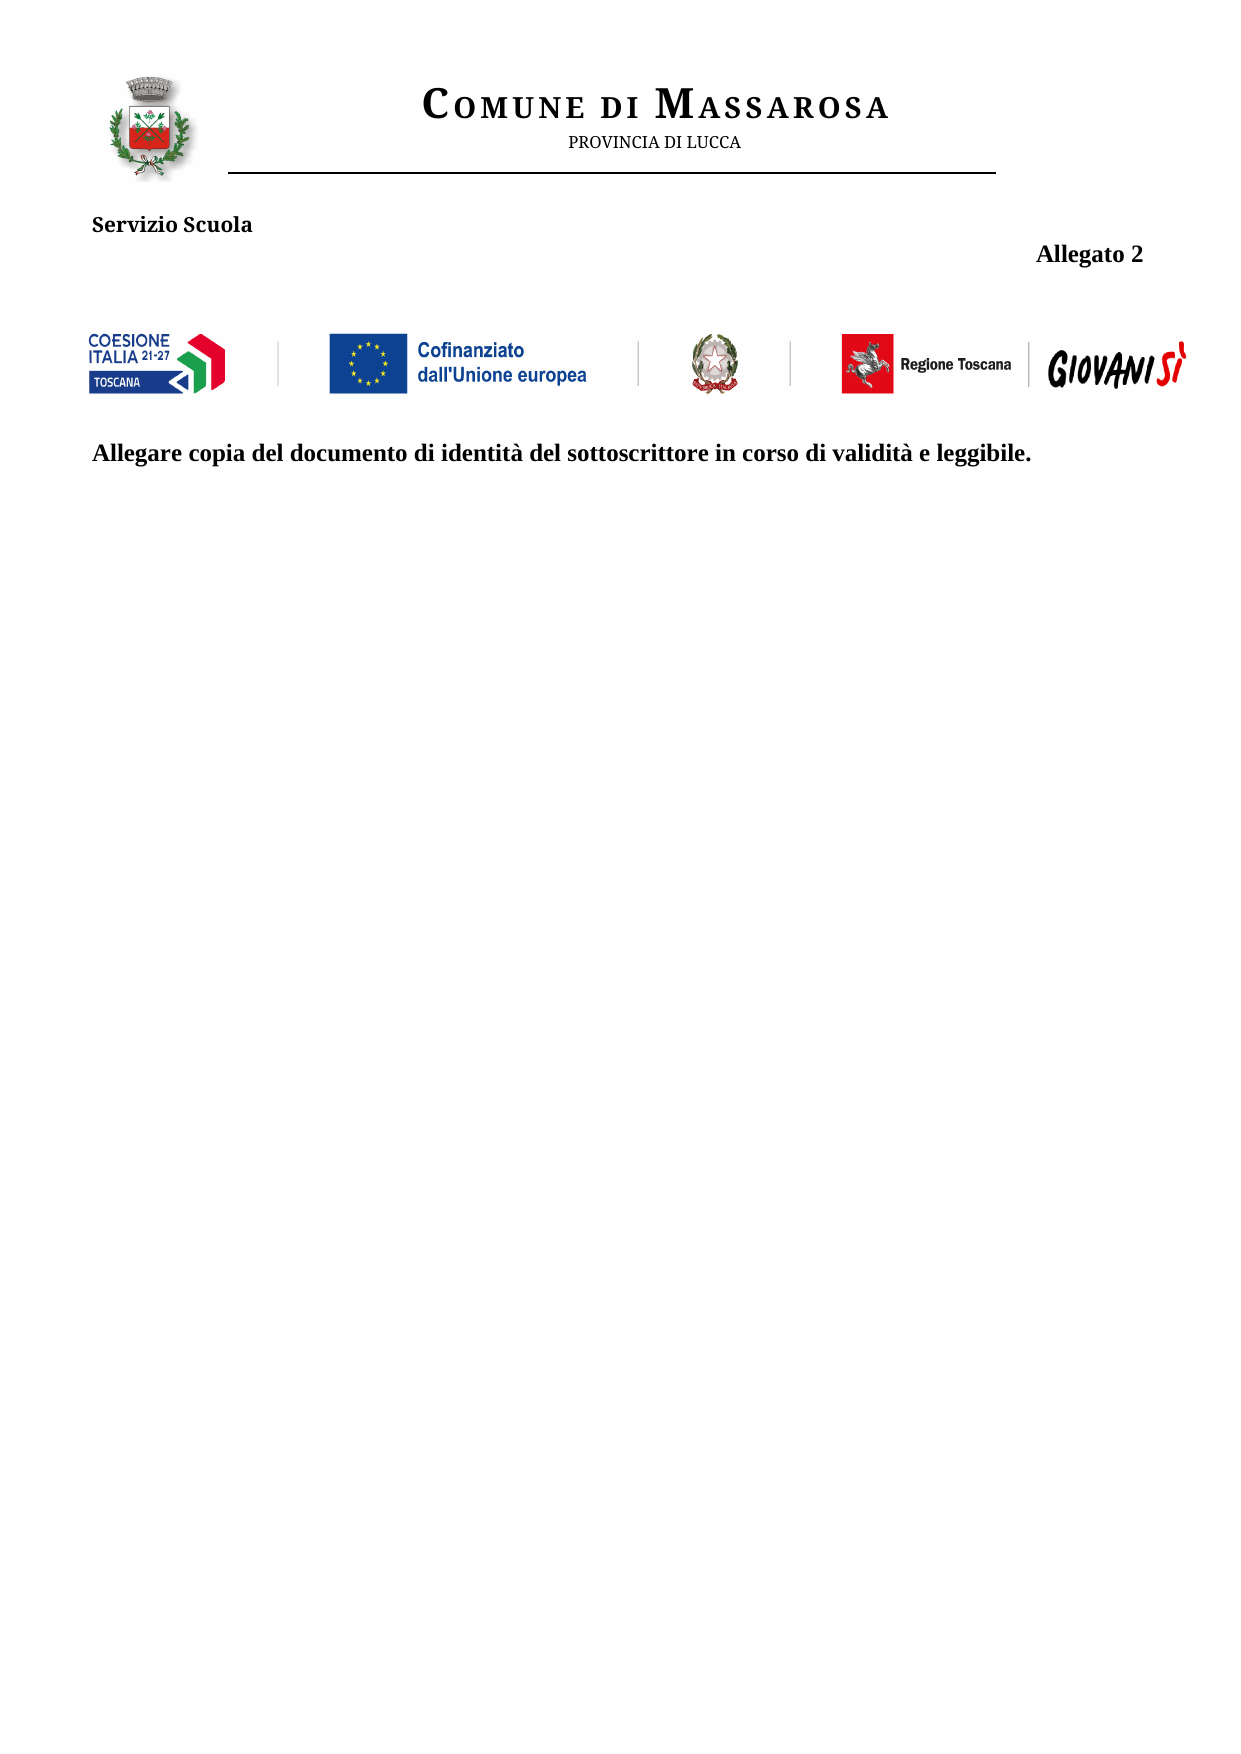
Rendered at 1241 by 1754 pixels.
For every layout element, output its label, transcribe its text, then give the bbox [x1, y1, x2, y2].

text Allegare copia del documento di identità del sottoscrittore in corso di validità e leggibile. [92, 438, 1143, 467]
picture [44, 306, 1217, 424]
picture [95, 74, 204, 183]
